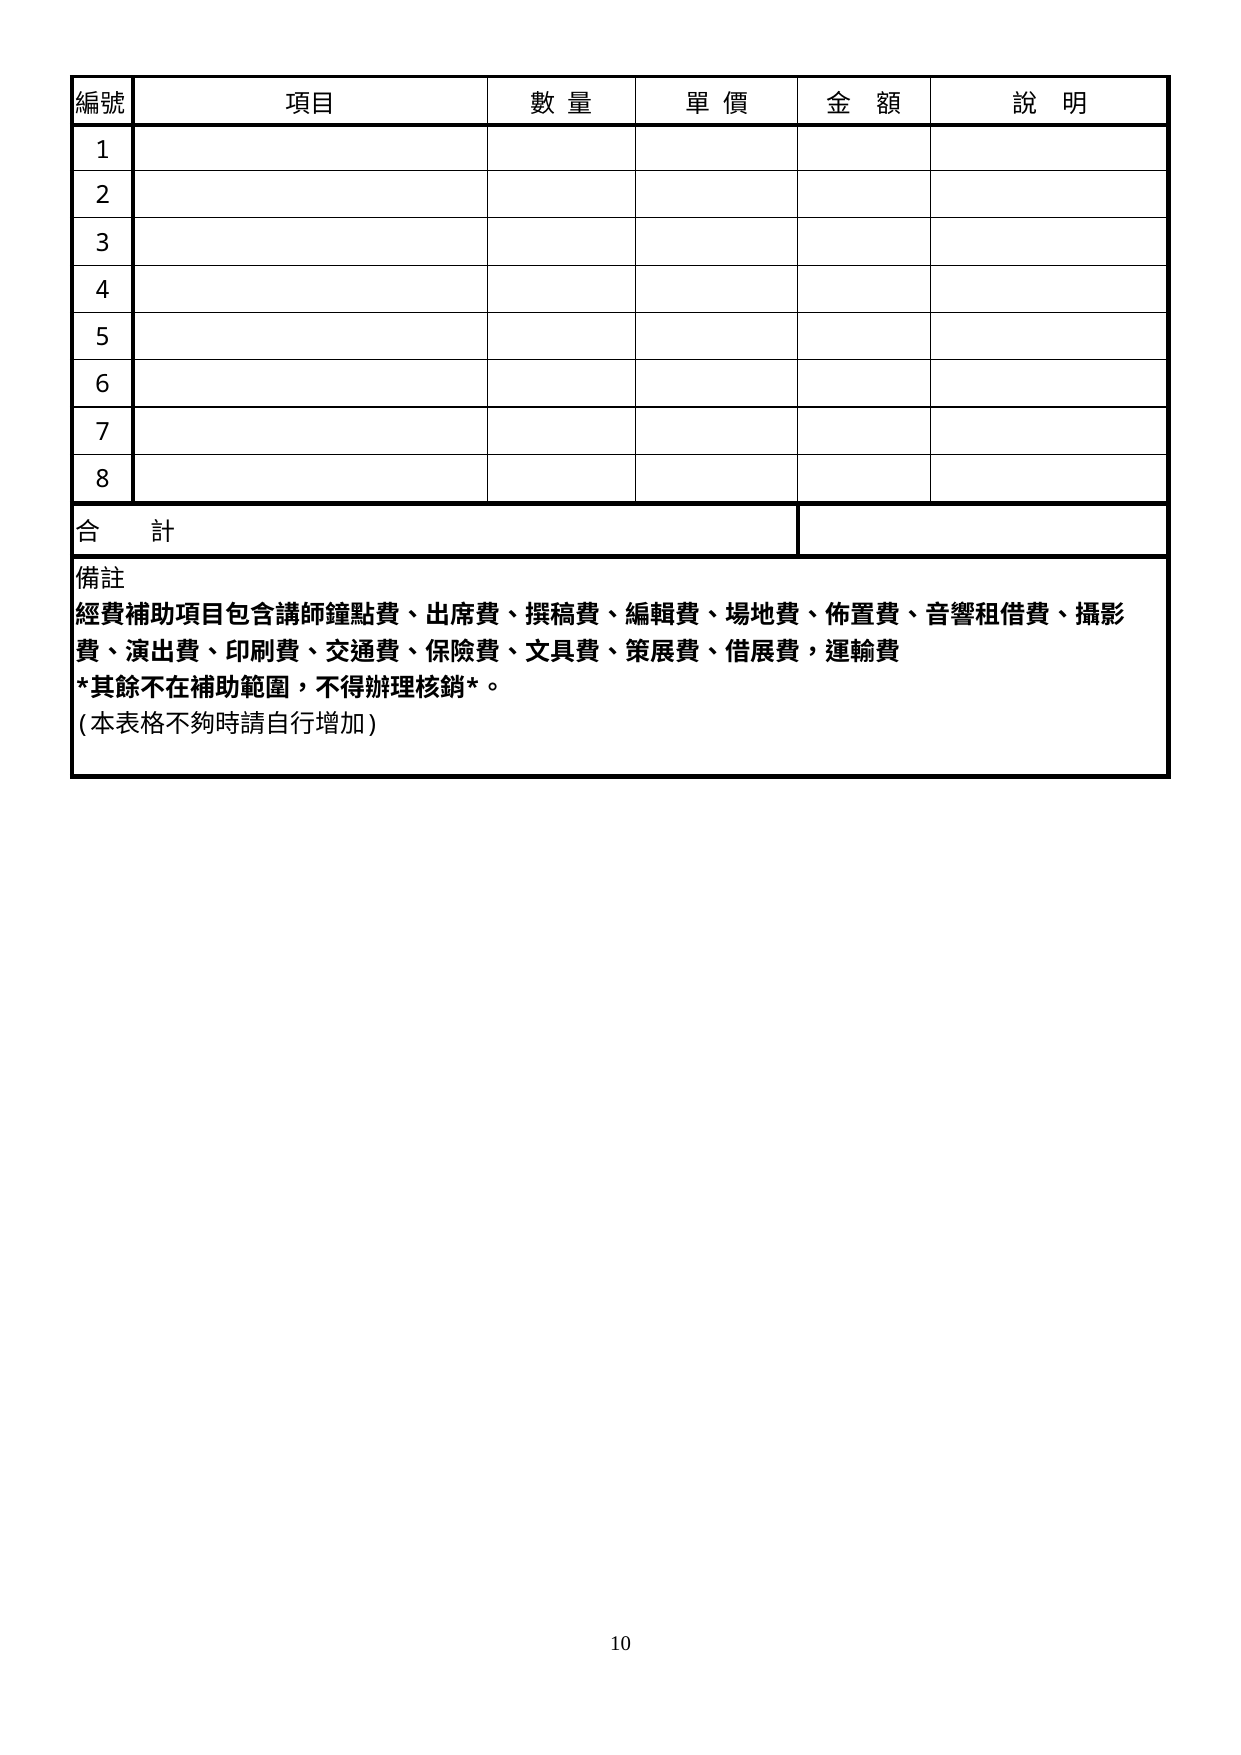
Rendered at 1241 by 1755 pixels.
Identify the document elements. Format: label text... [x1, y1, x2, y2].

table_cell [636, 171, 797, 217]
table_cell 3 [74, 218, 131, 264]
table_cell [798, 218, 930, 264]
table_cell [931, 127, 1166, 170]
table_cell 合 計 [74, 506, 796, 554]
table_cell [931, 171, 1166, 217]
table_cell [800, 506, 1166, 554]
table_cell [931, 313, 1166, 359]
table_cell [798, 455, 930, 501]
table_cell 項目 [135, 78, 487, 123]
table_cell [798, 360, 930, 406]
table_cell [636, 408, 797, 454]
table_cell 2 [74, 171, 131, 217]
table_cell [798, 313, 930, 359]
table_cell 6 [74, 360, 131, 406]
table_cell [488, 313, 635, 359]
table_cell [798, 408, 930, 454]
table_cell 4 [74, 266, 131, 312]
table_cell [488, 171, 635, 217]
table_cell 說 明 [931, 78, 1166, 123]
table_cell [488, 360, 635, 406]
table_cell 1 [74, 127, 131, 170]
table_cell [135, 127, 487, 170]
table_cell [135, 171, 487, 217]
table_cell [488, 127, 635, 170]
table_cell 單 價 [636, 78, 797, 123]
table_cell [135, 360, 487, 406]
table_cell [636, 218, 797, 264]
table_cell [135, 455, 487, 501]
table_cell [798, 266, 930, 312]
table_cell [135, 266, 487, 312]
table_cell 數 量 [488, 78, 635, 123]
table_cell [931, 408, 1166, 454]
table_cell [636, 360, 797, 406]
table_cell 編號 [74, 78, 131, 123]
table_cell 8 [74, 455, 131, 501]
table_cell [135, 218, 487, 264]
table_cell [931, 360, 1166, 406]
table_cell 7 [74, 408, 131, 454]
table_cell [636, 313, 797, 359]
table_cell [488, 408, 635, 454]
table_cell 金 額 [798, 78, 930, 123]
table_cell [488, 218, 635, 264]
table_cell [488, 266, 635, 312]
table_cell [798, 171, 930, 217]
table_cell [135, 408, 487, 454]
table_cell [488, 455, 635, 501]
table_cell [636, 266, 797, 312]
table_cell [931, 455, 1166, 501]
table_cell 備註 經費補助項目包含講師鐘點費、出席費、撰稿費、編輯費、場地費、佈置費、音響租借費、攝影費、演出費、印刷費、交通費、保險費、文具費、策展費、借展費，運輸費 *其餘不在補助範圍，不得辦理核銷*。 (本表格不夠時請自行增加) [74, 559, 1166, 774]
table_cell [931, 266, 1166, 312]
table_cell [636, 455, 797, 501]
table_cell [931, 218, 1166, 264]
table_cell [135, 313, 487, 359]
table_cell 5 [74, 313, 131, 359]
table_cell [636, 127, 797, 170]
table_cell [798, 127, 930, 170]
